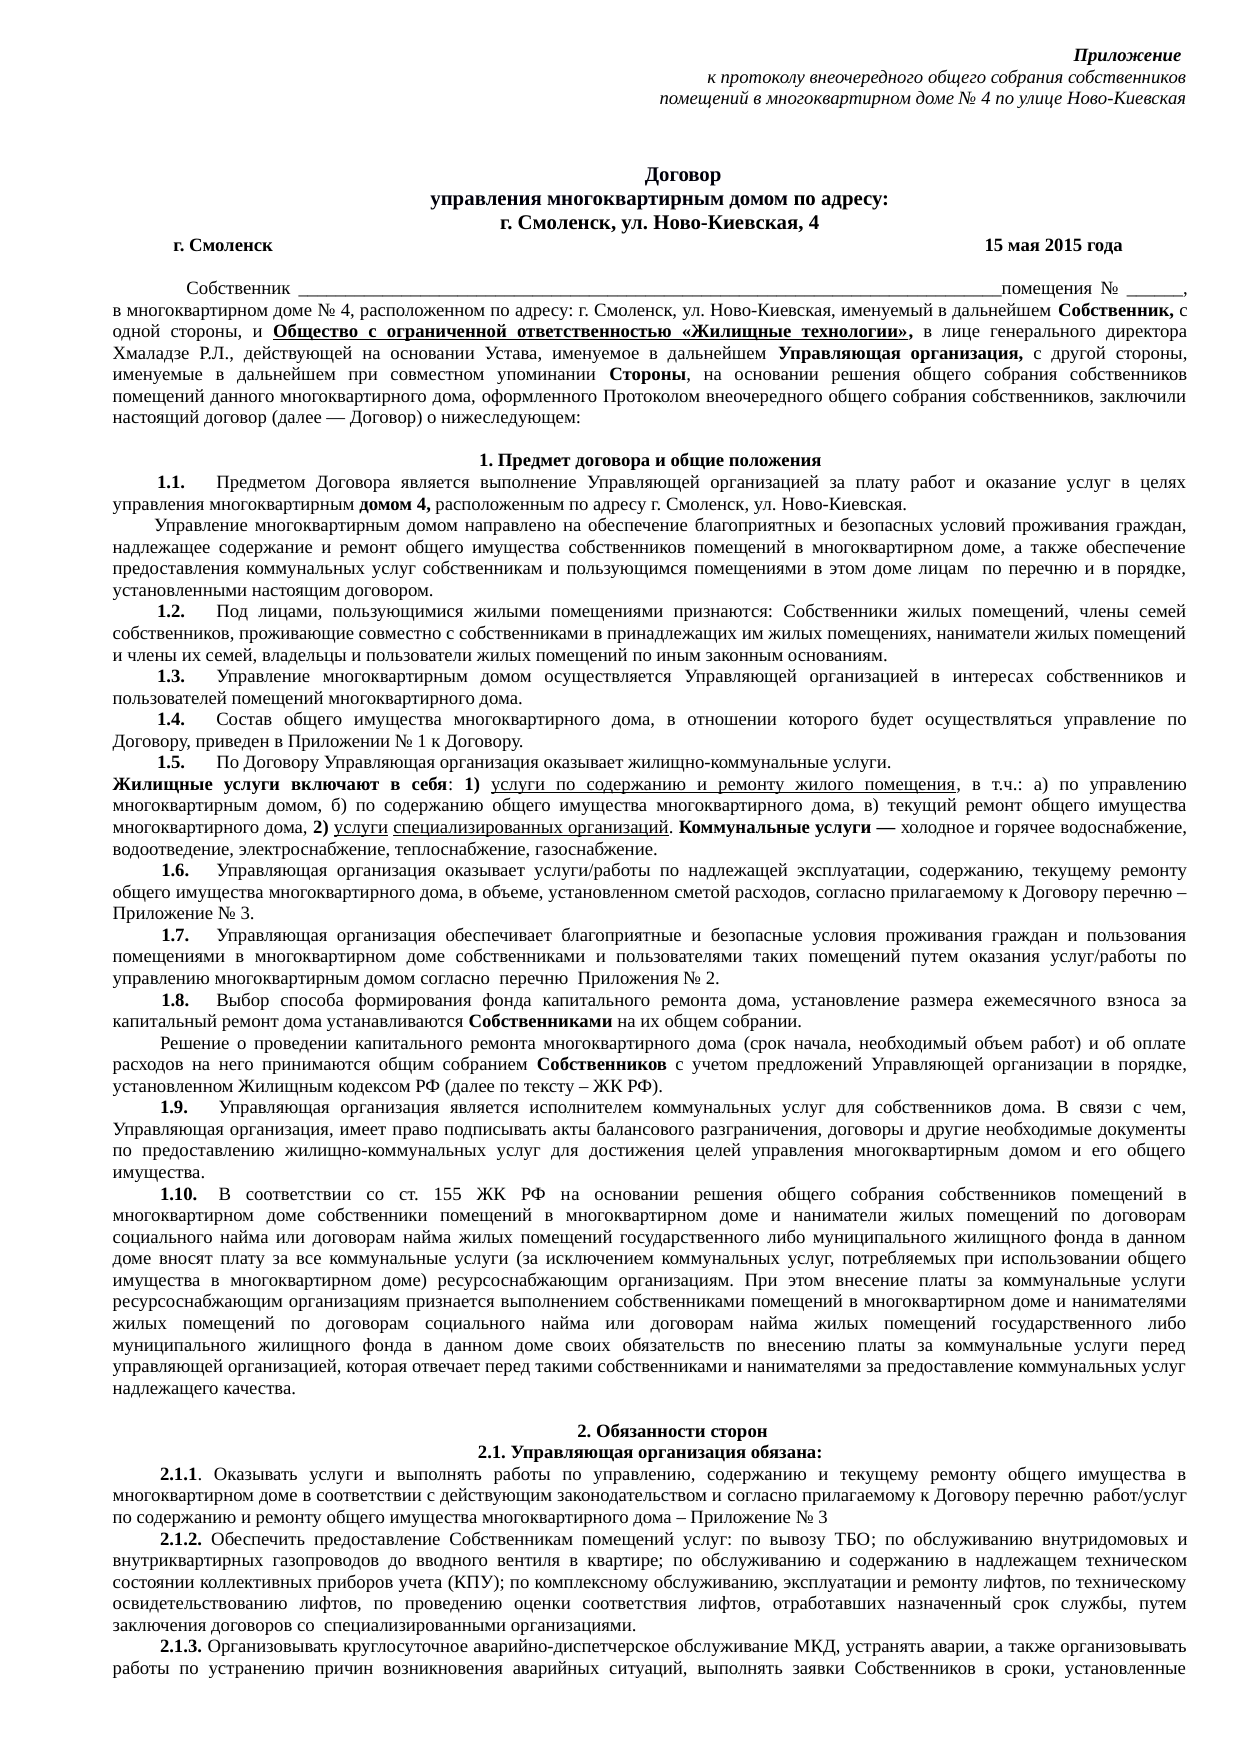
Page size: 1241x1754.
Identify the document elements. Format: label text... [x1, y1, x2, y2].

text г. Смоленск, ул. Ново-Киевская, 4 [112, 210, 1188, 234]
subtitle Под лицами, пользующимися жилыми помещениями признаются: Собственники жилых помещений, члены семей собственников, проживающие совместно с собственниками в принадлежащих им жилых помещениях, наниматели жилых помещений и члены их семей, владельцы и пользователи жилых помещений по иным законным основаниям. [112, 600, 1188, 665]
text Приложение [776, 44, 1188, 66]
subtitle 2.1. Управляющая организация обязана: [112, 1441, 1188, 1463]
text 1.10. В соответствии со ст. 155 ЖК РФ на основании решения общего собрания собственников помещений в многоквартирном доме собственники помещений в многоквартирном доме и наниматели жилых помещений по договорам социального найма или договорам найма жилых помещений государственного либо муниципального жилищного фонда в данном доме вносят плату за все коммунальные услуги (за исключением коммунальных услуг, потребляемых при использовании общего имущества в многоквартирном доме) ресурсоснабжающим организациям. При этом внесение платы за коммунальные услуги ресурсоснабжающим организациям признается выполнением собственниками помещений в многоквартирном доме и нанимателями жилых помещений по договорам социального найма или договорам найма жилых помещений государственного либо муниципального жилищного фонда в данном доме своих обязательств по внесению платы за коммунальные услуги перед управляющей организацией, которая отвечает перед такими собственниками и нанимателями за предоставление коммунальных услуг надлежащего качества. [112, 1182, 1188, 1398]
subtitle Жилищные услуги включают в себя: 1) услуги по содержанию и ремонту жилого помещения, в т.ч.: а) по управлению многоквартирным домом, б) по содержанию общего имущества многоквартирного дома, в) текущий ремонт общего имущества многоквартирного дома, 2) услуги специализированных организаций. Коммунальные услуги — холодное и горячее водоснабжение, водоотведение, электроснабжение, теплоснабжение, газоснабжение. [112, 773, 1188, 859]
text 2.1.2. Обеспечить предоставление Собственникам помещений услуг: по вывозу ТБО; по обслуживанию внутридомовых и внутриквартирных газопроводов до вводного вентиля в квартире; по обслуживанию и содержанию в надлежащем техническом состоянии коллективных приборов учета (КПУ); по комплексному обслуживанию, эксплуатации и ремонту лифтов, по техническому освидетельствованию лифтов, по проведению оценки соответствия лифтов, отработавших назначенный срок службы, путем заключения договоров со специализированными организациями. [112, 1527, 1188, 1635]
text 2.1.1. Оказывать услуги и выполнять работы по управлению, содержанию и текущему ремонту общего имущества в многоквартирном доме в соответствии с действующим законодательством и согласно прилагаемому к Договору перечню работ/услуг по содержанию и ремонту общего имущества многоквартирного дома – Приложение № 3 [112, 1463, 1188, 1527]
subtitle Состав общего имущества многоквартирного дома, в отношении которого будет осуществляться управление по Договору, приведен в Приложении № 1 к Договору. [112, 708, 1188, 751]
text 1. Предмет договора и общие положения [112, 449, 1188, 471]
text управления многоквартирным домом по адресу: [112, 186, 1188, 210]
text к протоколу внеочередного общего собрания собственников помещений в многоквартирном доме № 4 по улице Ново-Киевская [629, 66, 1188, 109]
subtitle По Договору Управляющая организация оказывает жилищно-коммунальные услуги. [112, 751, 1188, 773]
text Договор [112, 162, 1188, 186]
text 2.1.3. Организовывать круглосуточное аварийно-диспетчерское обслуживание МКД, устранять аварии, а также организовывать работы по устранению причин возникновения аварийных ситуаций, выполнять заявки Собственников в сроки, установленные [112, 1635, 1188, 1678]
text Управление многоквартирным домом направлено на обеспечение благоприятных и безопасных условий проживания граждан, надлежащее содержание и ремонт общего имущества собственников помещений в многоквартирном доме, а также обеспечение предоставления коммунальных услуг собственникам и пользующимся помещениями в этом доме лицам по перечню и в порядке, установленными настоящим договором. [112, 514, 1188, 600]
subtitle Управляющая организация обеспечивает благоприятные и безопасные условия проживания граждан и пользования помещениями в многоквартирном доме собственниками и пользователями таких помещений путем оказания услуг/работы по управлению многоквартирным домом согласно перечню Приложения № 2. [112, 924, 1188, 988]
subtitle Управляющая организация оказывает услуги/работы по надлежащей эксплуатации, содержанию, текущему ремонту общего имущества многоквартирного дома, в объеме, установленном сметой расходов, согласно прилагаемому к Договору перечню – Приложение № 3. [112, 859, 1188, 924]
subtitle Выбор способа формирования фонда капитального ремонта дома, установление размера ежемесячного взноса за капитальный ремонт дома устанавливаются Собственниками на их общем собрании. [112, 988, 1188, 1032]
subtitle 2. Обязанности сторон [112, 1420, 1188, 1441]
subtitle Управление многоквартирным домом осуществляется Управляющей организацией в интересах собственников и пользователей помещений многоквартирного дома. [112, 665, 1188, 708]
text г. Смоленск 15 мая 2015 года [112, 234, 1188, 255]
list Предметом Договора является выполнение Управляющей организацией за плату работ и оказание услуг в целях управления многоквартирным домом 4, расположенным по адресу г. Смоленск, ул. Ново-Киевская. [112, 471, 1188, 514]
subtitle Решение о проведении капитального ремонта многоквартирного дома (срок начала, необходимый объем работ) и об оплате расходов на него принимаются общим собранием Собственников с учетом предложений Управляющей организации в порядке, установленном Жилищным кодексом РФ (далее по тексту – ЖК РФ). [112, 1032, 1188, 1096]
subtitle 1.9. Управляющая организация является исполнителем коммунальных услуг для собственников дома. В связи с чем, Управляющая организация, имеет право подписывать акты балансового разграничения, договоры и другие необходимые документы по предоставлению жилищно-коммунальных услуг для достижения целей управления многоквартирным домом и его общего имущества. [112, 1096, 1188, 1182]
text Собственник ___________________________________________________________________________помещения № ______, в многоквартирном доме № 4, расположенном по адресу: г. Смоленск, ул. Ново-Киевская, именуемый в дальнейшем Собственник, с одной стороны, и Общество с ограниченной ответственностью «Жилищные технологии», в лице генерального директора Хмаладзе Р.Л., действующей на основании Устава, именуемое в дальнейшем Управляющая организация, с другой стороны, именуемые в дальнейшем при совместном упоминании Стороны, на основании решения общего собрания собственников помещений данного многоквартирного дома, оформленного Протоколом внеочередного общего собрания собственников, заключили настоящий договор (далее — Договор) о нижеследующем: [112, 277, 1188, 428]
